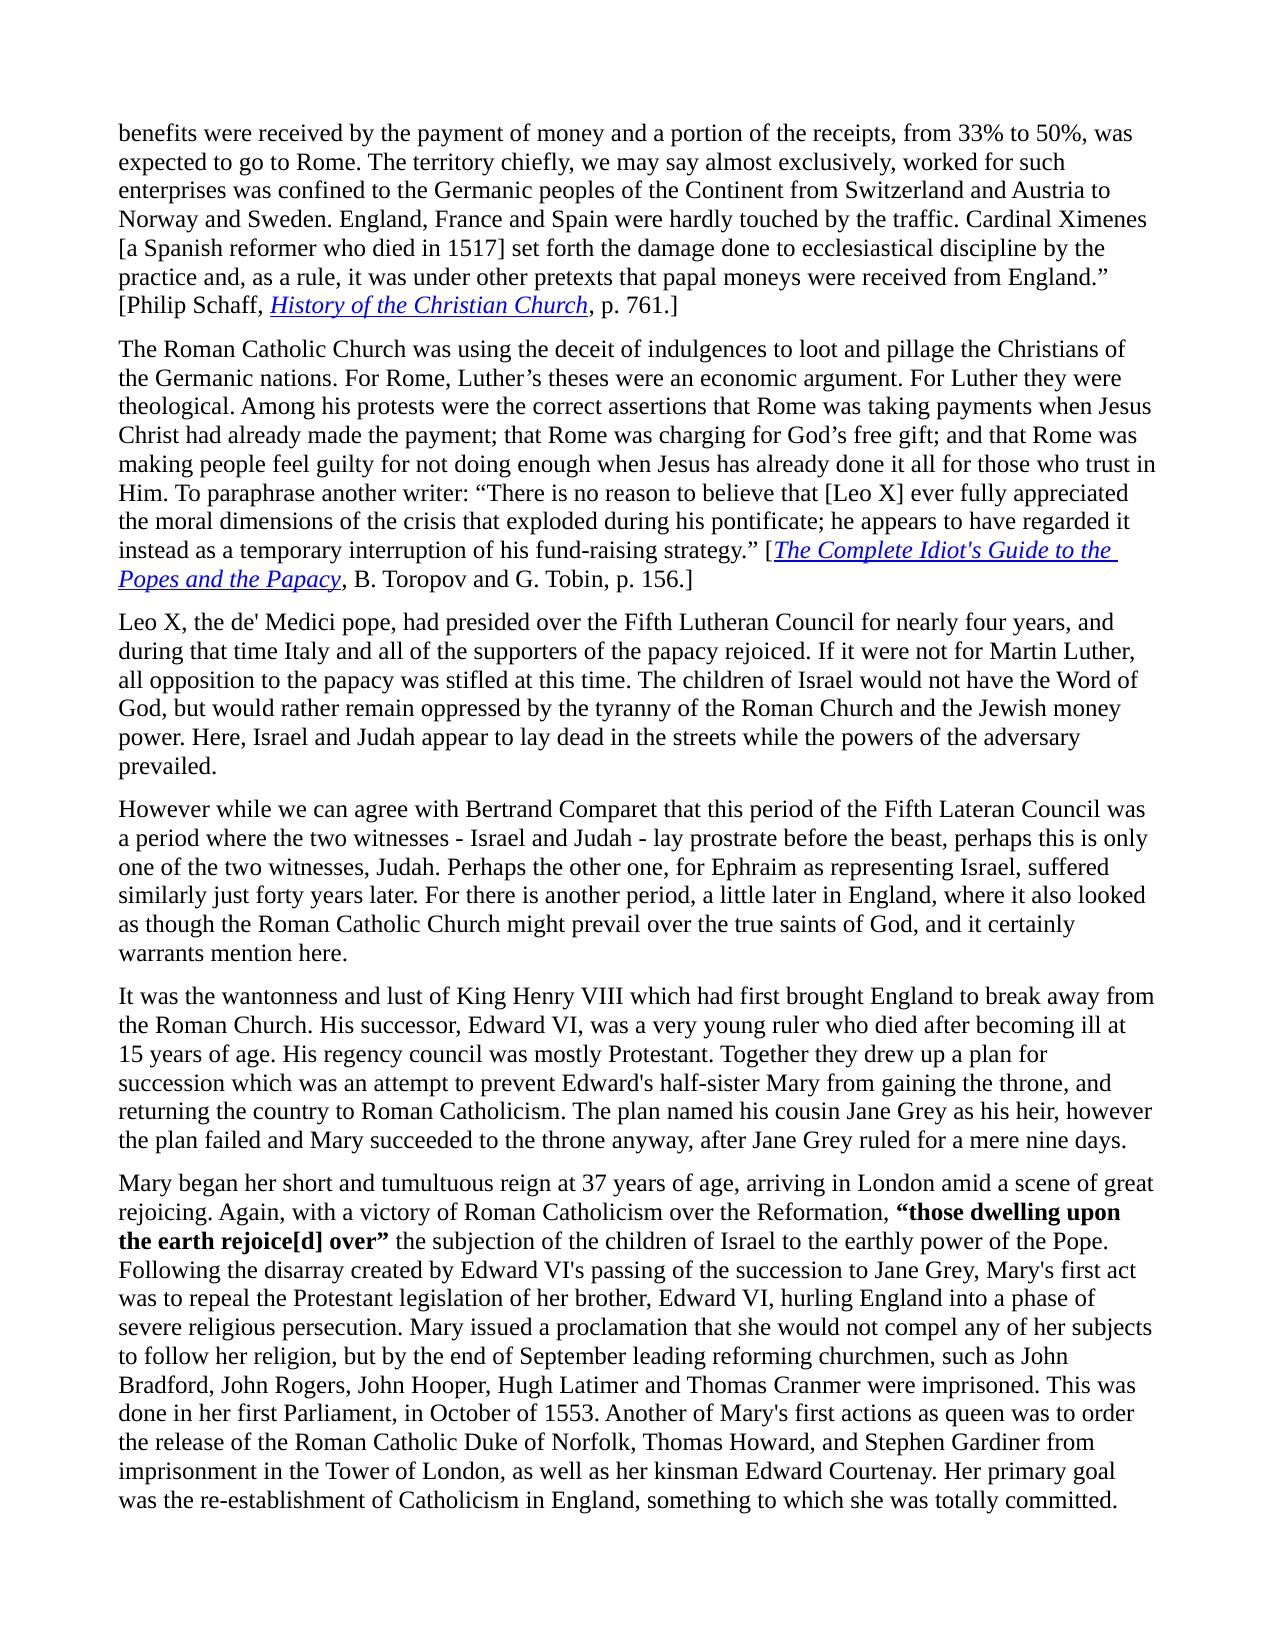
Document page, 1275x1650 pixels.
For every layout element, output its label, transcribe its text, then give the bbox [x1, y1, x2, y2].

text It was the wantonness and lust of King Henry VIII which had first brought England to break away from the Roman Church. His successor, Edward VI, was a very young ruler who died after becoming ill at 15 years of age. His regency council was mostly Protestant. Together they drew up a plan for succession which was an attempt to prevent Edward's half-sister Mary from gaining the throne, and returning the country to Roman Catholicism. The plan named his cousin Jane Grey as his heir, however the plan failed and Mary succeeded to the throne anyway, after Jane Grey ruled for a mere nine days. [118, 981, 1157, 1154]
text The Roman Catholic Church was using the deceit of indulgences to loot and pillage the Christians of the Germanic nations. For Rome, Luther’s theses were an economic argument. For Luther they were theological. Among his protests were the correct assertions that Rome was taking payments when Jesus Christ had already made the payment; that Rome was charging for God’s free gift; and that Rome was making people feel guilty for not doing enough when Jesus has already done it all for those who trust in Him. To paraphrase another writer: “There is no reason to believe that [Leo X] ever fully appreciated the moral dimensions of the crisis that exploded during his pontificate; he appears to have regarded it instead as a temporary interruption of his fund-raising strategy.” [The Complete Idiot's Guide to the Popes and the Papacy, B. Toropov and G. Tobin, p. 156.] [118, 334, 1157, 593]
text Mary began her short and tumultuous reign at 37 years of age, arriving in London amid a scene of great rejoicing. Again, with a victory of Roman Catholicism over the Reformation, “those dwelling upon the earth rejoice[d] over” the subjection of the children of Israel to the earthly power of the Pope. Following the disarray created by Edward VI's passing of the succession to Jane Grey, Mary's first act was to repeal the Protestant legislation of her brother, Edward VI, hurling England into a phase of severe religious persecution. Mary issued a proclamation that she would not compel any of her subjects to follow her religion, but by the end of September leading reforming churchmen, such as John Bradford, John Rogers, John Hooper, Hugh Latimer and Thomas Cranmer were imprisoned. This was done in her first Parliament, in October of 1553. Another of Mary's first actions as queen was to order the release of the Roman Catholic Duke of Norfolk, Thomas Howard, and Stephen Gardiner from imprisonment in the Tower of London, as well as her kinsman Edward Courtenay. Her primary goal was the re-establishment of Catholicism in England, something to which she was totally committed. [118, 1168, 1157, 1513]
text However while we can agree with Bertrand Comparet that this period of the Fifth Lateran Council was a period where the two witnesses - Israel and Judah - lay prostrate before the beast, perhaps this is only one of the two witnesses, Judah. Perhaps the other one, for Ephraim as representing Israel, suffered similarly just forty years later. For there is another period, a little later in England, where it also looked as though the Roman Catholic Church might prevail over the true saints of God, and it certainly warrants mention here. [118, 794, 1157, 967]
text benefits were received by the payment of money and a portion of the receipts, from 33% to 50%, was expected to go to Rome. The territory chiefly, we may say almost exclusively, worked for such enterprises was confined to the Germanic peoples of the Continent from Switzerland and Austria to Norway and Sweden. England, France and Spain were hardly touched by the traffic. Cardinal Ximenes [a Spanish reformer who died in 1517] set forth the damage done to ecclesiastical discipline by the practice and, as a rule, it was under other pretexts that papal moneys were received from England.” [Philip Schaff, History of the Christian Church, p. 761.] [118, 118, 1157, 319]
text Leo X, the de' Medici pope, had presided over the Fifth Lutheran Council for nearly four years, and during that time Italy and all of the supporters of the papacy rejoiced. If it were not for Martin Luther, all opposition to the papacy was stifled at this time. The children of Israel would not have the Word of God, but would rather remain oppressed by the tyranny of the Roman Church and the Jewish money power. Here, Israel and Judah appear to lay dead in the streets while the powers of the adversary prevailed. [118, 607, 1157, 780]
